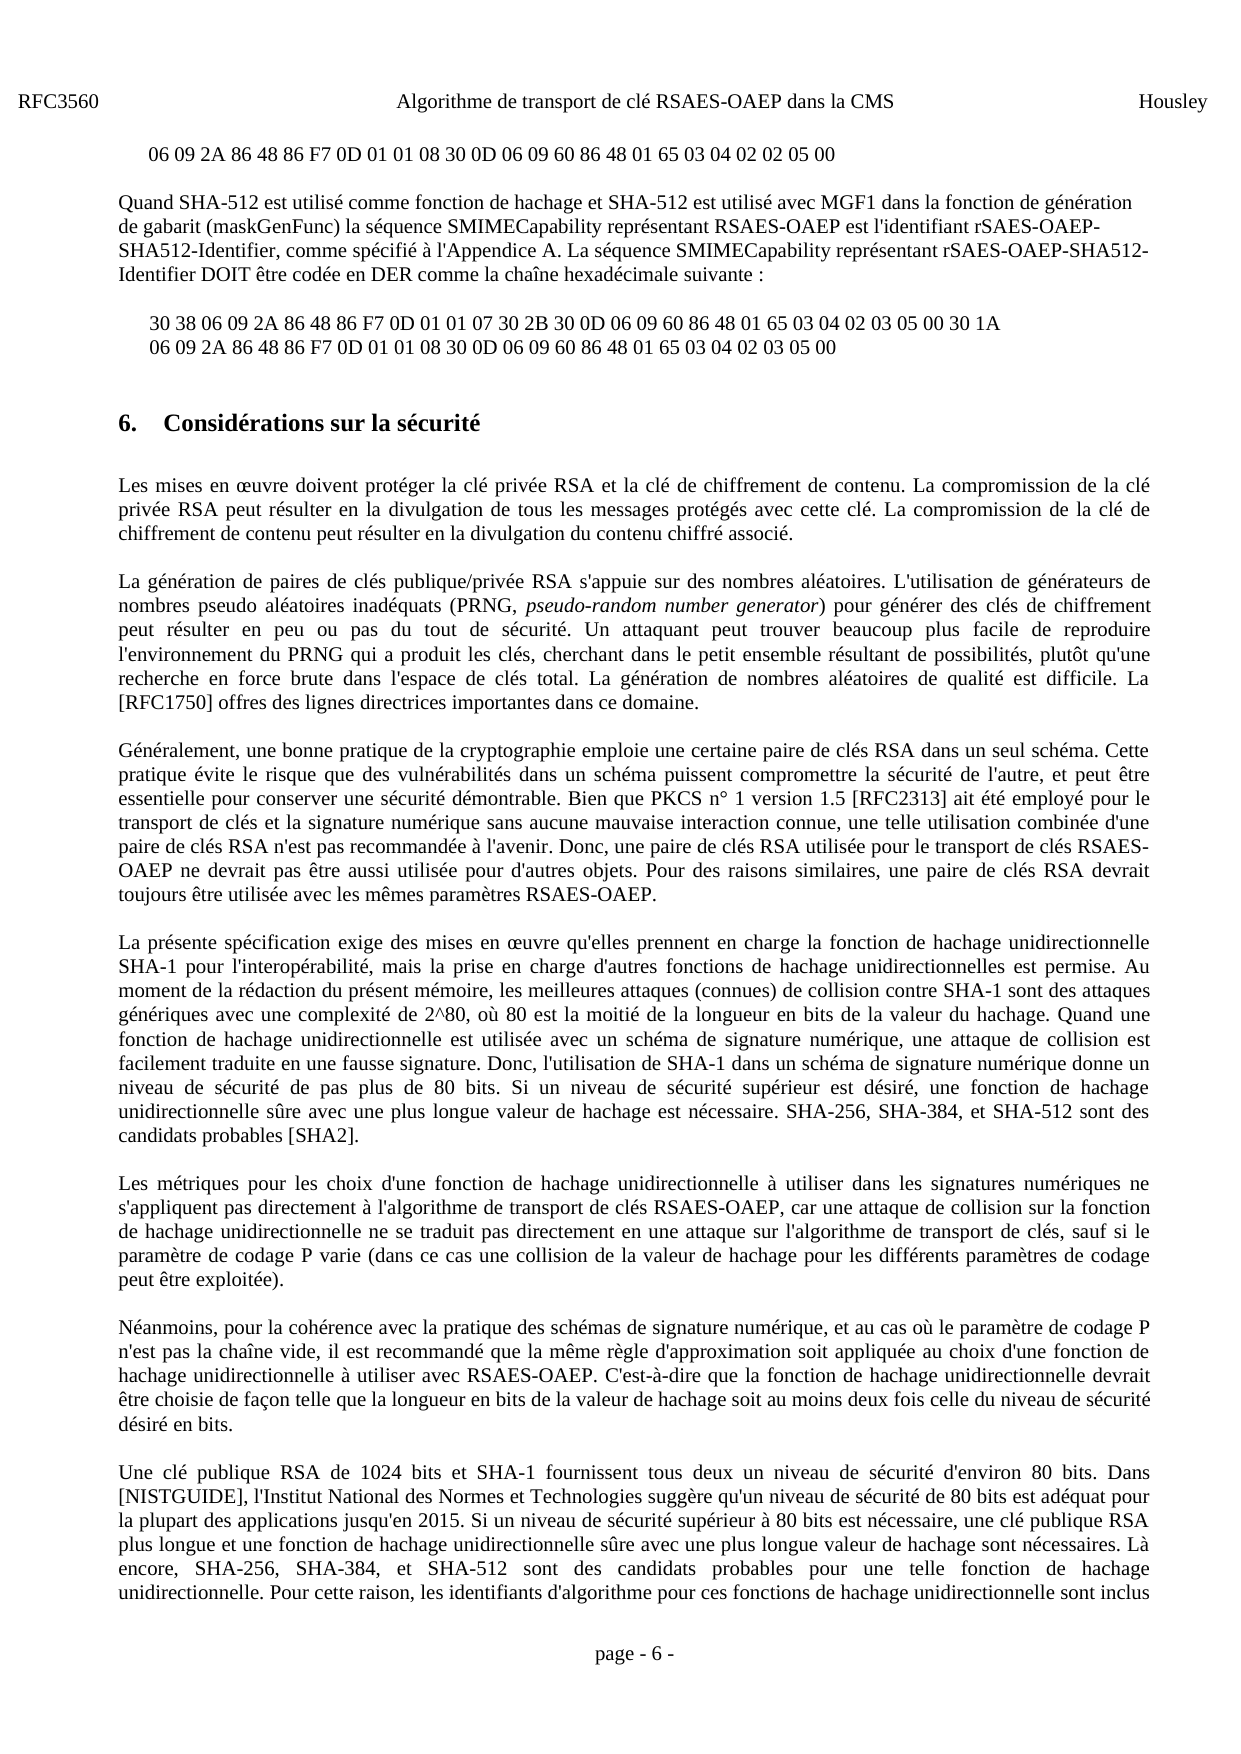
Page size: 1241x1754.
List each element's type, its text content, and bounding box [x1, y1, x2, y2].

text Une clé publique RSA de 1024 bits et SHA-1 fournissent tous deux un niveau de sécurité d'environ 80 bits. Dans [NISTGUIDE], l'Institut National des Normes et Technologies suggère qu'un niveau de sécurité de 80 bits est adéquat pour la plupart des applications jusqu'en 2015. Si un niveau de sécurité supérieur à 80 bits est nécessaire, une clé publique RSA plus longue et une fonction de hachage unidirectionnelle sûre avec une plus longue valeur de hachage sont nécessaires. Là encore, SHA-256, SHA-384, et SHA-512 sont des candidats probables pour une telle fonction de hachage unidirectionnelle. Pour cette raison, les identifiants d'algorithme pour ces fonctions de hachage unidirectionnelle sont inclus [118, 1459, 1152, 1604]
text Néanmoins, pour la cohérence avec la pratique des schémas de signature numérique, et au cas où le paramètre de codage P n'est pas la chaîne vide, il est recommandé que la même règle d'approximation soit appliquée au choix d'une fonction de hachage unidirectionnelle à utiliser avec RSAES-OAEP. C'est-à-dire que la fonction de hachage unidirectionnelle devrait être choisie de façon telle que la longueur en bits de la valeur de hachage soit au moins deux fois celle du niveau de sécurité désiré en bits. [118, 1315, 1152, 1436]
text 06 09 2A 86 48 86 F7 0D 01 01 08 30 0D 06 09 60 86 48 01 65 03 04 02 03 05 00 [149, 334, 1152, 359]
text La génération de paires de clés publique/privée RSA s'appuie sur des nombres aléatoires. L'utilisation de générateurs de nombres pseudo aléatoires inadéquats (PRNG, pseudo-random number generator) pour générer des clés de chiffrement peut résulter en peu ou pas du tout de sécurité. Un attaquant peut trouver beaucoup plus facile de reproduire l'environnement du PRNG qui a produit les clés, cherchant dans le petit ensemble résultant de possibilités, plutôt qu'une recherche en force brute dans l'espace de clés total. La génération de nombres aléatoires de qualité est difficile. La [RFC1750] offres des lignes directrices importantes dans ce domaine. [118, 569, 1152, 714]
text Généralement, une bonne pratique de la cryptographie emploie une certaine paire de clés RSA dans un seul schéma. Cette pratique évite le risque que des vulnérabilités dans un schéma puissent compromettre la sécurité de l'autre, et peut être essentielle pour conserver une sécurité démontrable. Bien que PKCS n° 1 version 1.5 [RFC2313] ait été employé pour le transport de clés et la signature numérique sans aucune mauvaise interaction connue, une telle utilisation combinée d'une paire de clés RSA n'est pas recommandée à l'avenir. Donc, une paire de clés RSA utilisée pour le transport de clés RSAES-OAEP ne devrait pas être aussi utilisée pour d'autres objets. Pour des raisons similaires, une paire de clés RSA devrait toujours être utilisée avec les mêmes paramètres RSAES-OAEP. [118, 738, 1152, 906]
text La présente spécification exige des mises en œuvre qu'elles prennent en charge la fonction de hachage unidirectionnelle SHA-1 pour l'interopérabilité, mais la prise en charge d'autres fonctions de hachage unidirectionnelles est permise. Au moment de la rédaction du présent mémoire, les meilleures attaques (connues) de collision contre SHA-1 sont des attaques génériques avec une complexité de 2^80, où 80 est la moitié de la longueur en bits de la valeur du hachage. Quand une fonction de hachage unidirectionnelle est utilisée avec un schéma de signature numérique, une attaque de collision est facilement traduite en une fausse signature. Donc, l'utilisation de SHA-1 dans un schéma de signature numérique donne un niveau de sécurité de pas plus de 80 bits. Si un niveau de sécurité supérieur est désiré, une fonction de hachage unidirectionnelle sûre avec une plus longue valeur de hachage est nécessaire. SHA-256, SHA-384, et SHA-512 sont des candidats probables [SHA2]. [118, 930, 1152, 1147]
text 06 09 2A 86 48 86 F7 0D 01 01 08 30 0D 06 09 60 86 48 01 65 03 04 02 02 05 00 [148, 142, 1152, 166]
text Les métriques pour les choix d'une fonction de hachage unidirectionnelle à utiliser dans les signatures numériques ne s'appliquent pas directement à l'algorithme de transport de clés RSAES-OAEP, car une attaque de collision sur la fonction de hachage unidirectionnelle ne se traduit pas directement en une attaque sur l'algorithme de transport de clés, sauf si le paramètre de codage P varie (dans ce cas une collision de la valeur de hachage pour les différents paramètres de codage peut être exploitée). [118, 1171, 1152, 1291]
text 30 38 06 09 2A 86 48 86 F7 0D 01 01 07 30 2B 30 0D 06 09 60 86 48 01 65 03 04 02 03 05 00 30 1A [149, 311, 1152, 334]
text Quand SHA-512 est utilisé comme fonction de hachage et SHA-512 est utilisé avec MGF1 dans la fonction de génération de gabarit (maskGenFunc) la séquence SMIMECapability représentant RSAES-OAEP est l'identifiant rSAES-OAEP-SHA512-Identifier, comme spécifié à l'Appendice A. La séquence SMIMECapability représentant rSAES-OAEP-SHA512-Identifier DOIT être codée en DER comme la chaîne hexadécimale suivante : [118, 190, 1152, 286]
subtitle 6. Considérations sur la sécurité [118, 408, 1152, 436]
text Les mises en œuvre doivent protéger la clé privée RSA et la clé de chiffrement de contenu. La compromission de la clé privée RSA peut résulter en la divulgation de tous les messages protégés avec cette clé. La compromission de la clé de chiffrement de contenu peut résulter en la divulgation du contenu chiffré associé. [118, 473, 1152, 545]
